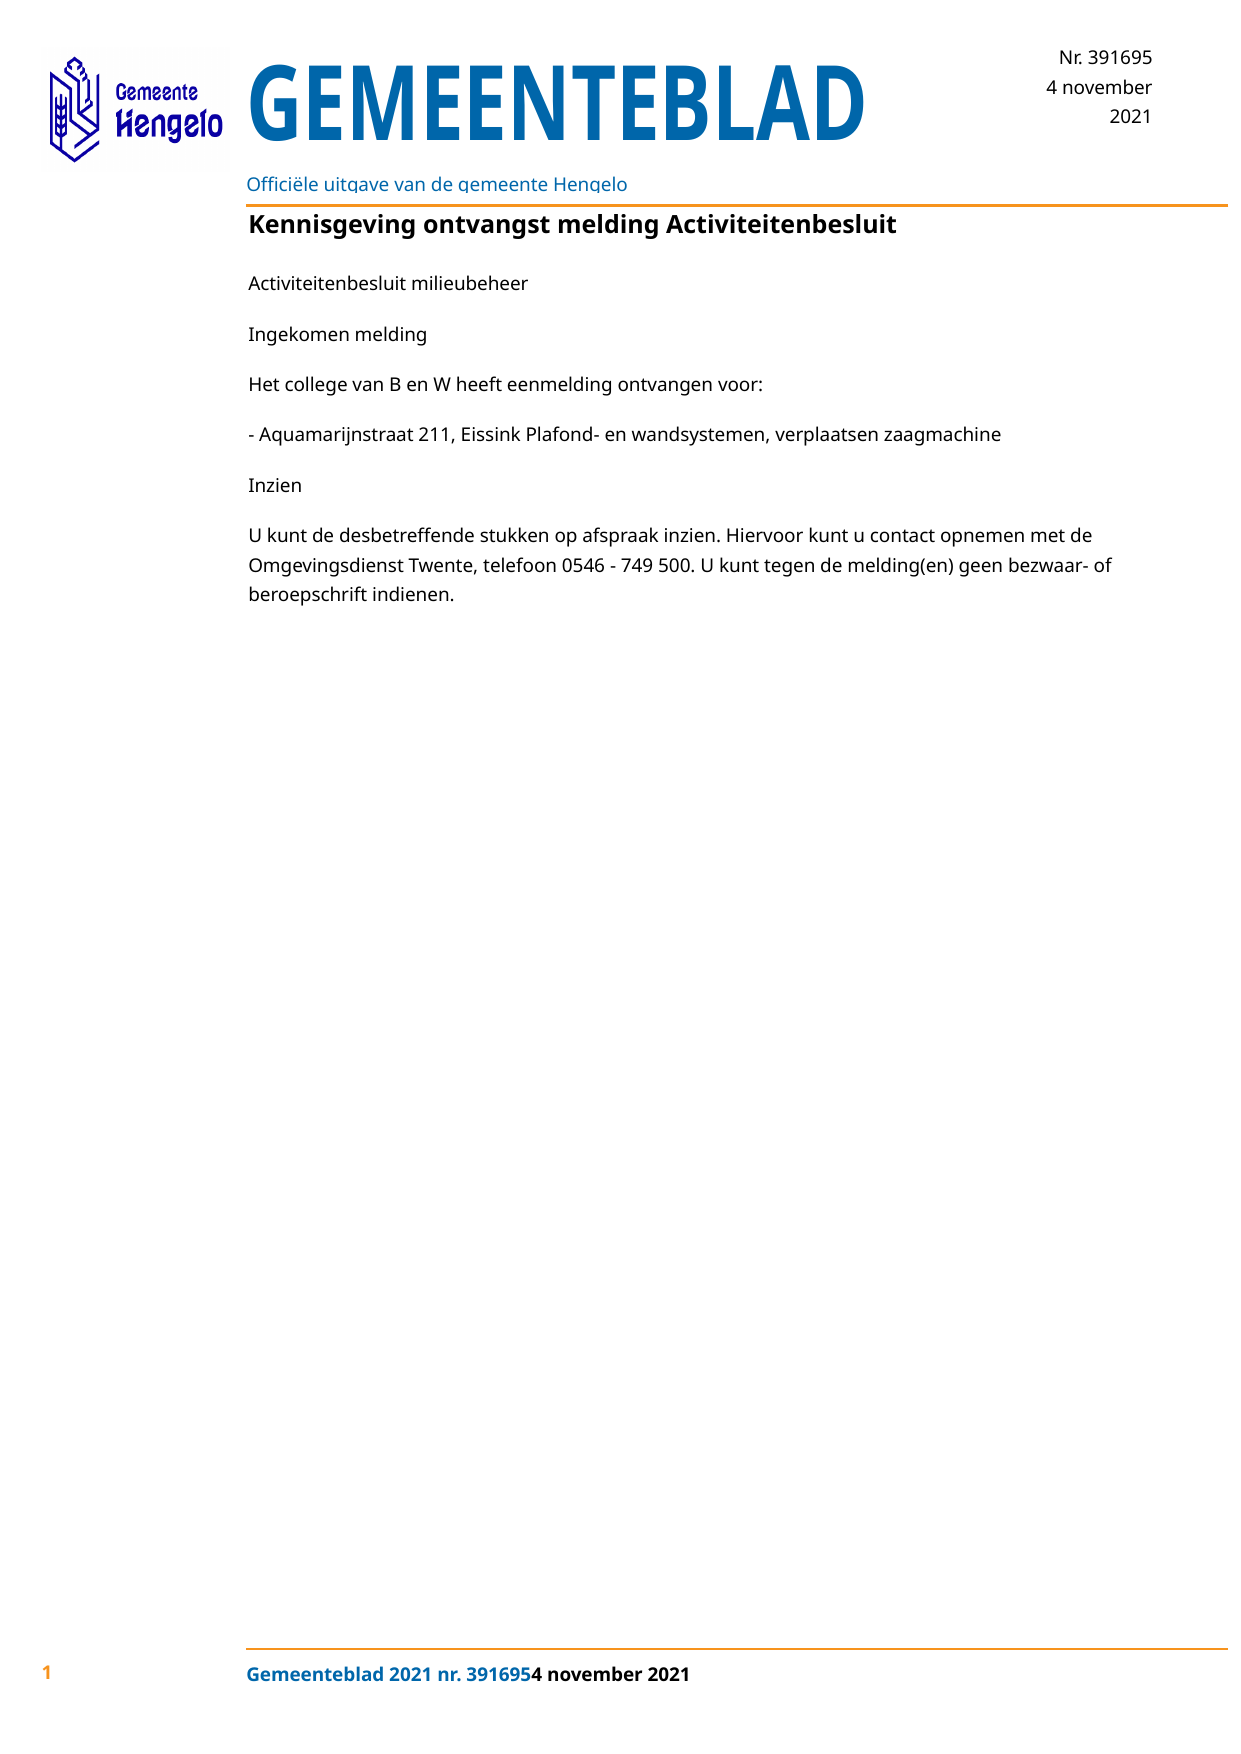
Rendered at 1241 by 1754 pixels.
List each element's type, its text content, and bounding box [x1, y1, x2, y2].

text Inzien [248, 472, 1152, 498]
text Activiteitenbesluit milieubeheer [248, 270, 1152, 296]
text Kennisgeving ontvangst melding Activiteitenbesluit [248, 207, 1152, 241]
text Ingekomen melding [248, 321, 1152, 346]
picture [41, 47, 231, 172]
text - Aquamarijnstraat 211, Eissink Plafond- en wandsystemen, verplaatsen zaagmachine [248, 422, 1152, 447]
text U kunt de desbetreffende stukken op afspraak inzien. Hiervoor kunt u contact opnemen met de Omgevingsdienst Twente, telefoon 0546 - 749 500. U kunt tegen de melding(en) geen bezwaar- of beroepschrift indienen. [248, 522, 1152, 607]
text Het college van B en W heeft eenmelding ontvangen voor: [248, 371, 1152, 397]
